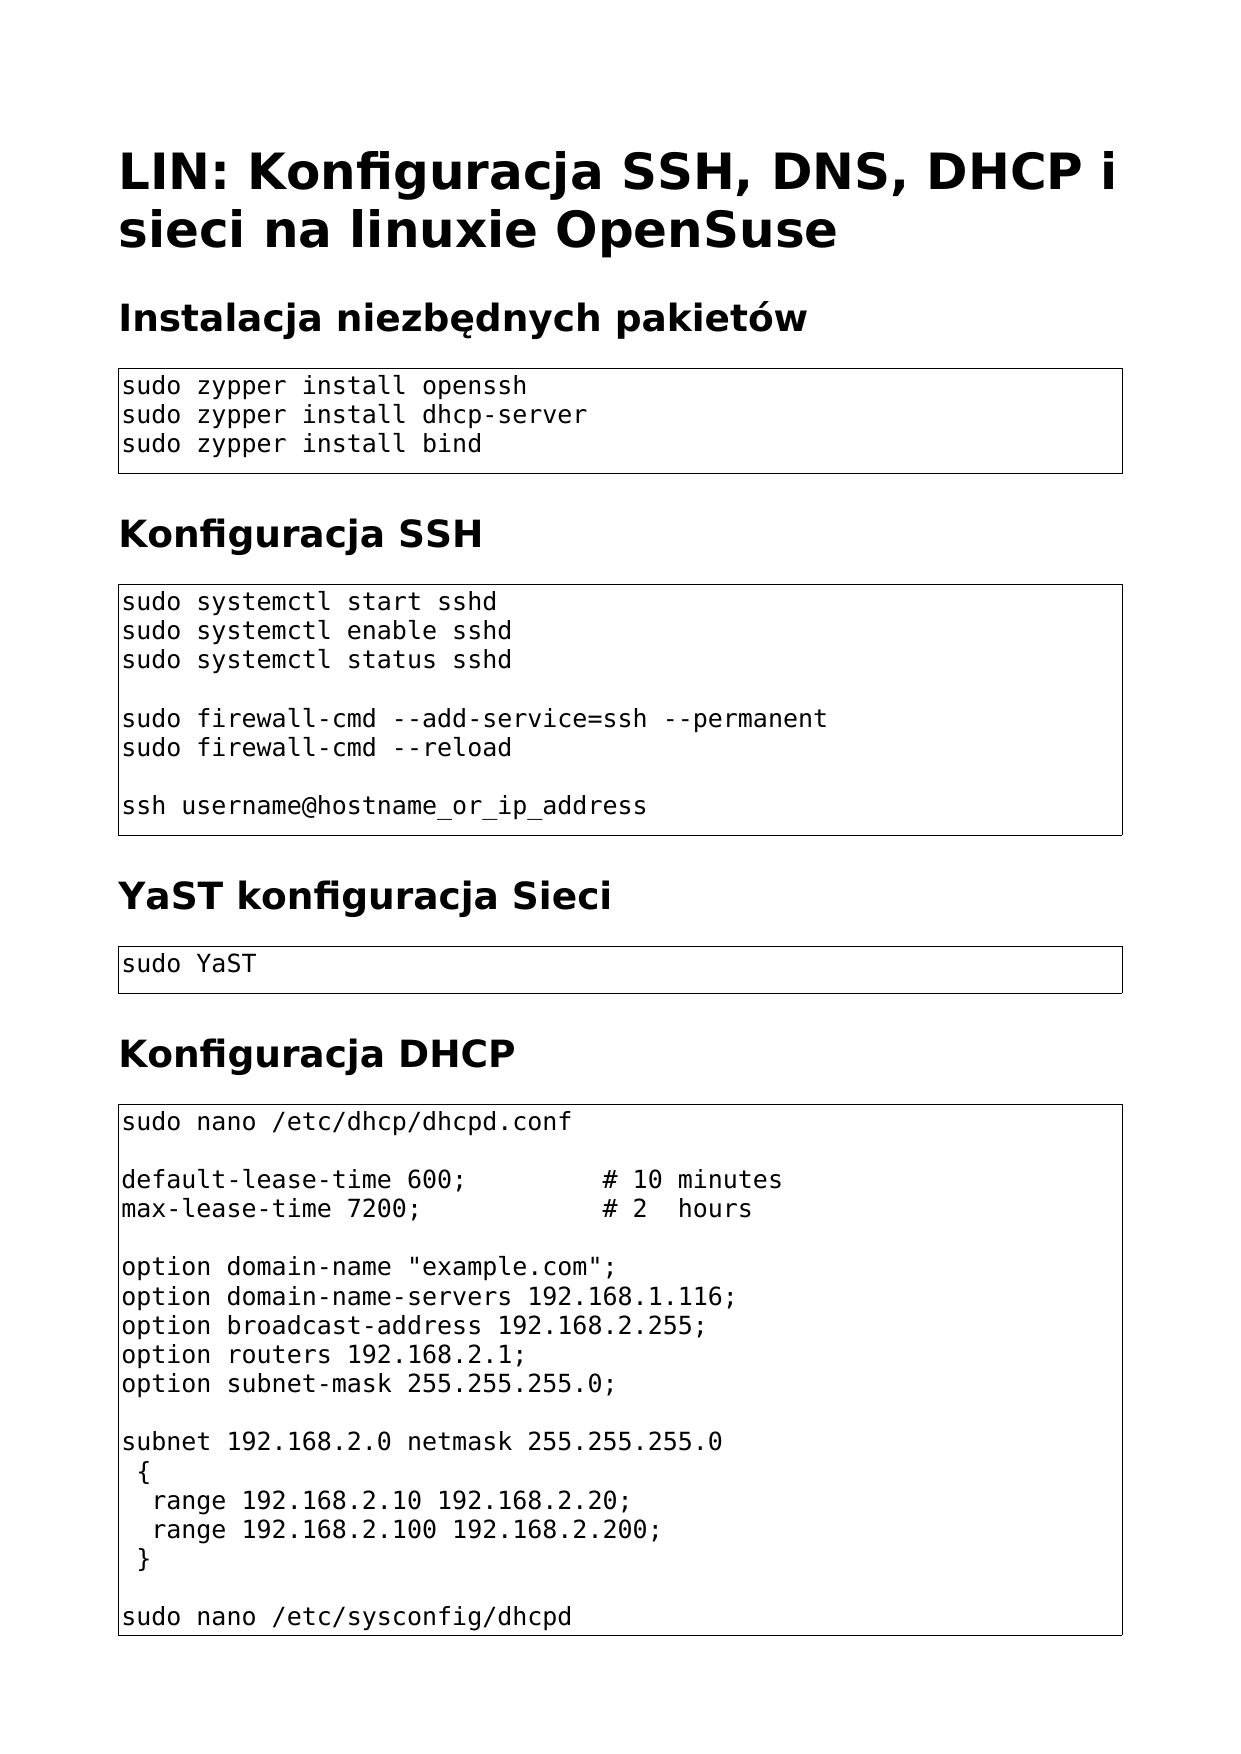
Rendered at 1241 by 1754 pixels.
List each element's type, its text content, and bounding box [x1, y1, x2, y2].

subtitle LIN: Konfiguracja SSH, DNS, DHCP i sieci na linuxie OpenSuse [118, 143, 1122, 259]
table_header sudo zypper install openssh sudo zypper install dhcp-server sudo zypper install bind [119, 369, 1122, 473]
subtitle Konfiguracja SSH [118, 513, 1122, 557]
subtitle Konfiguracja DHCP [118, 1033, 1122, 1076]
table_header sudo YaST [119, 947, 1122, 993]
subtitle Instalacja niezbędnych pakietów [118, 297, 1122, 341]
table_header sudo nano /etc/dhcp/dhcpd.conf default-lease-time 600; # 10 minutes max-lease-time 7200; # 2 hours option domain-name "example.com"; option domain-name-servers 192.168.1.116; option broadcast-address 192.168.2.255; option routers 192.168.2.1; option subnet-mask 255.255.255.0; subnet 192.168.2.0 netmask 255.255.255.0 { range 192.168.2.10 192.168.2.20; range 192.168.2.100 192.168.2.200; } sudo nano /etc/sysconfig/dhcpd [119, 1105, 1122, 1634]
subtitle YaST konfiguracja Sieci [118, 875, 1122, 919]
table_header sudo systemctl start sshd sudo systemctl enable sshd sudo systemctl status sshd sudo firewall-cmd --add-service=ssh --permanent sudo firewall-cmd --reload ssh username@hostname_or_ip_address [119, 585, 1122, 835]
